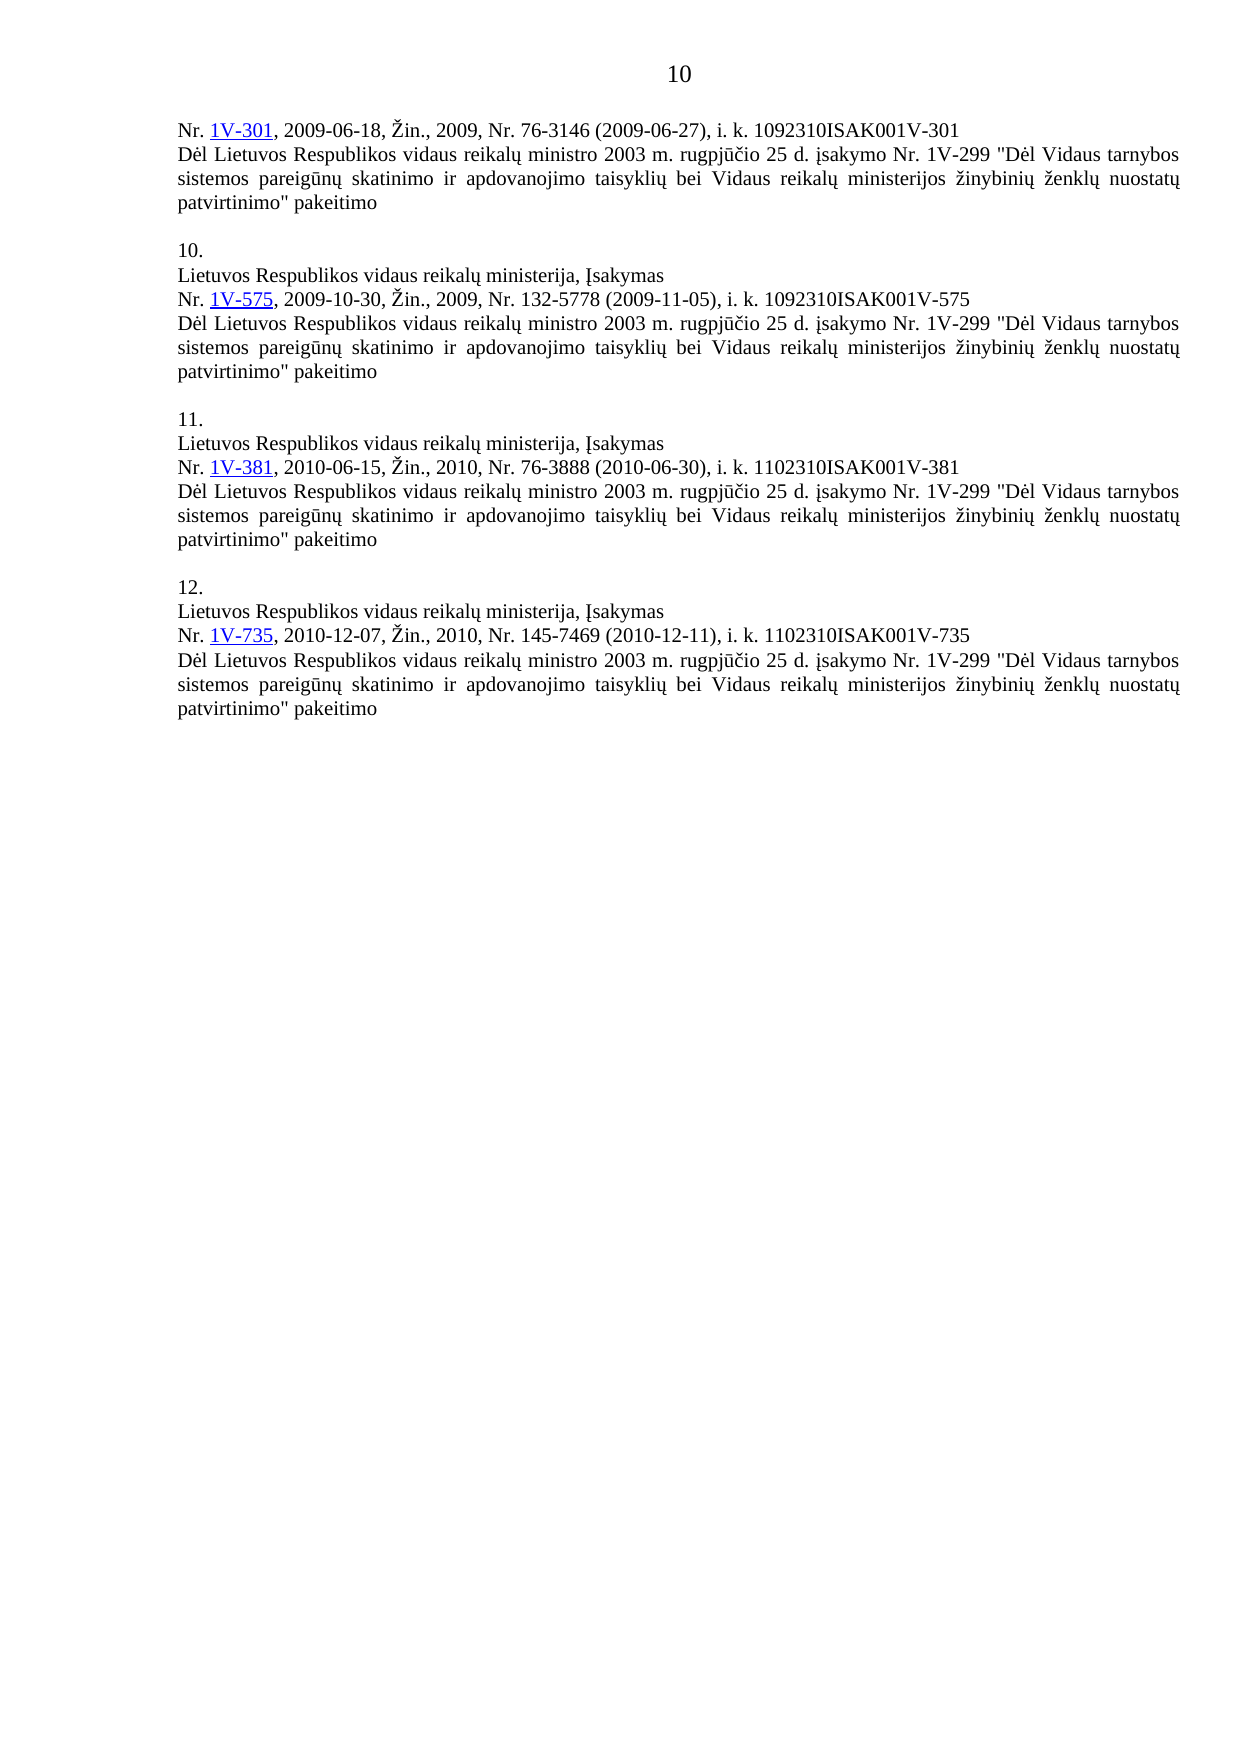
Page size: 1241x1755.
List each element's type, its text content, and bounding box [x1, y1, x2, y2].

text Dėl Lietuvos Respublikos vidaus reikalų ministro 2003 m. rugpjūčio 25 d. įsakymo Nr. 1V-299 "Dėl Vidaus tarnybos sistemos pareigūnų skatinimo ir apdovanojimo taisyklių bei Vidaus reikalų ministerijos žinybinių ženklų nuostatų patvirtinimo" pakeitimo [177, 479, 1181, 551]
text Dėl Lietuvos Respublikos vidaus reikalų ministro 2003 m. rugpjūčio 25 d. įsakymo Nr. 1V-299 "Dėl Vidaus tarnybos sistemos pareigūnų skatinimo ir apdovanojimo taisyklių bei Vidaus reikalų ministerijos žinybinių ženklų nuostatų patvirtinimo" pakeitimo [177, 311, 1181, 383]
text 10. [177, 238, 1181, 262]
text Nr. 1V-381, 2010-06-15, Žin., 2010, Nr. 76-3888 (2010-06-30), i. k. 1102310ISAK001V-381 [177, 455, 1181, 479]
text Lietuvos Respublikos vidaus reikalų ministerija, Įsakymas [177, 431, 1181, 455]
text Lietuvos Respublikos vidaus reikalų ministerija, Įsakymas [177, 599, 1181, 623]
text 11. [177, 407, 1181, 431]
text 12. [177, 575, 1181, 599]
text Nr. 1V-575, 2009-10-30, Žin., 2009, Nr. 132-5778 (2009-11-05), i. k. 1092310ISAK001V-575 [177, 287, 1181, 311]
text Dėl Lietuvos Respublikos vidaus reikalų ministro 2003 m. rugpjūčio 25 d. įsakymo Nr. 1V-299 "Dėl Vidaus tarnybos sistemos pareigūnų skatinimo ir apdovanojimo taisyklių bei Vidaus reikalų ministerijos žinybinių ženklų nuostatų patvirtinimo" pakeitimo [177, 142, 1181, 214]
text Lietuvos Respublikos vidaus reikalų ministerija, Įsakymas [177, 262, 1181, 287]
text Nr. 1V-735, 2010-12-07, Žin., 2010, Nr. 145-7469 (2010-12-11), i. k. 1102310ISAK001V-735 [177, 623, 1181, 647]
text Nr. 1V-301, 2009-06-18, Žin., 2009, Nr. 76-3146 (2009-06-27), i. k. 1092310ISAK001V-301 [177, 118, 1181, 142]
text Dėl Lietuvos Respublikos vidaus reikalų ministro 2003 m. rugpjūčio 25 d. įsakymo Nr. 1V-299 "Dėl Vidaus tarnybos sistemos pareigūnų skatinimo ir apdovanojimo taisyklių bei Vidaus reikalų ministerijos žinybinių ženklų nuostatų patvirtinimo" pakeitimo [177, 647, 1181, 720]
